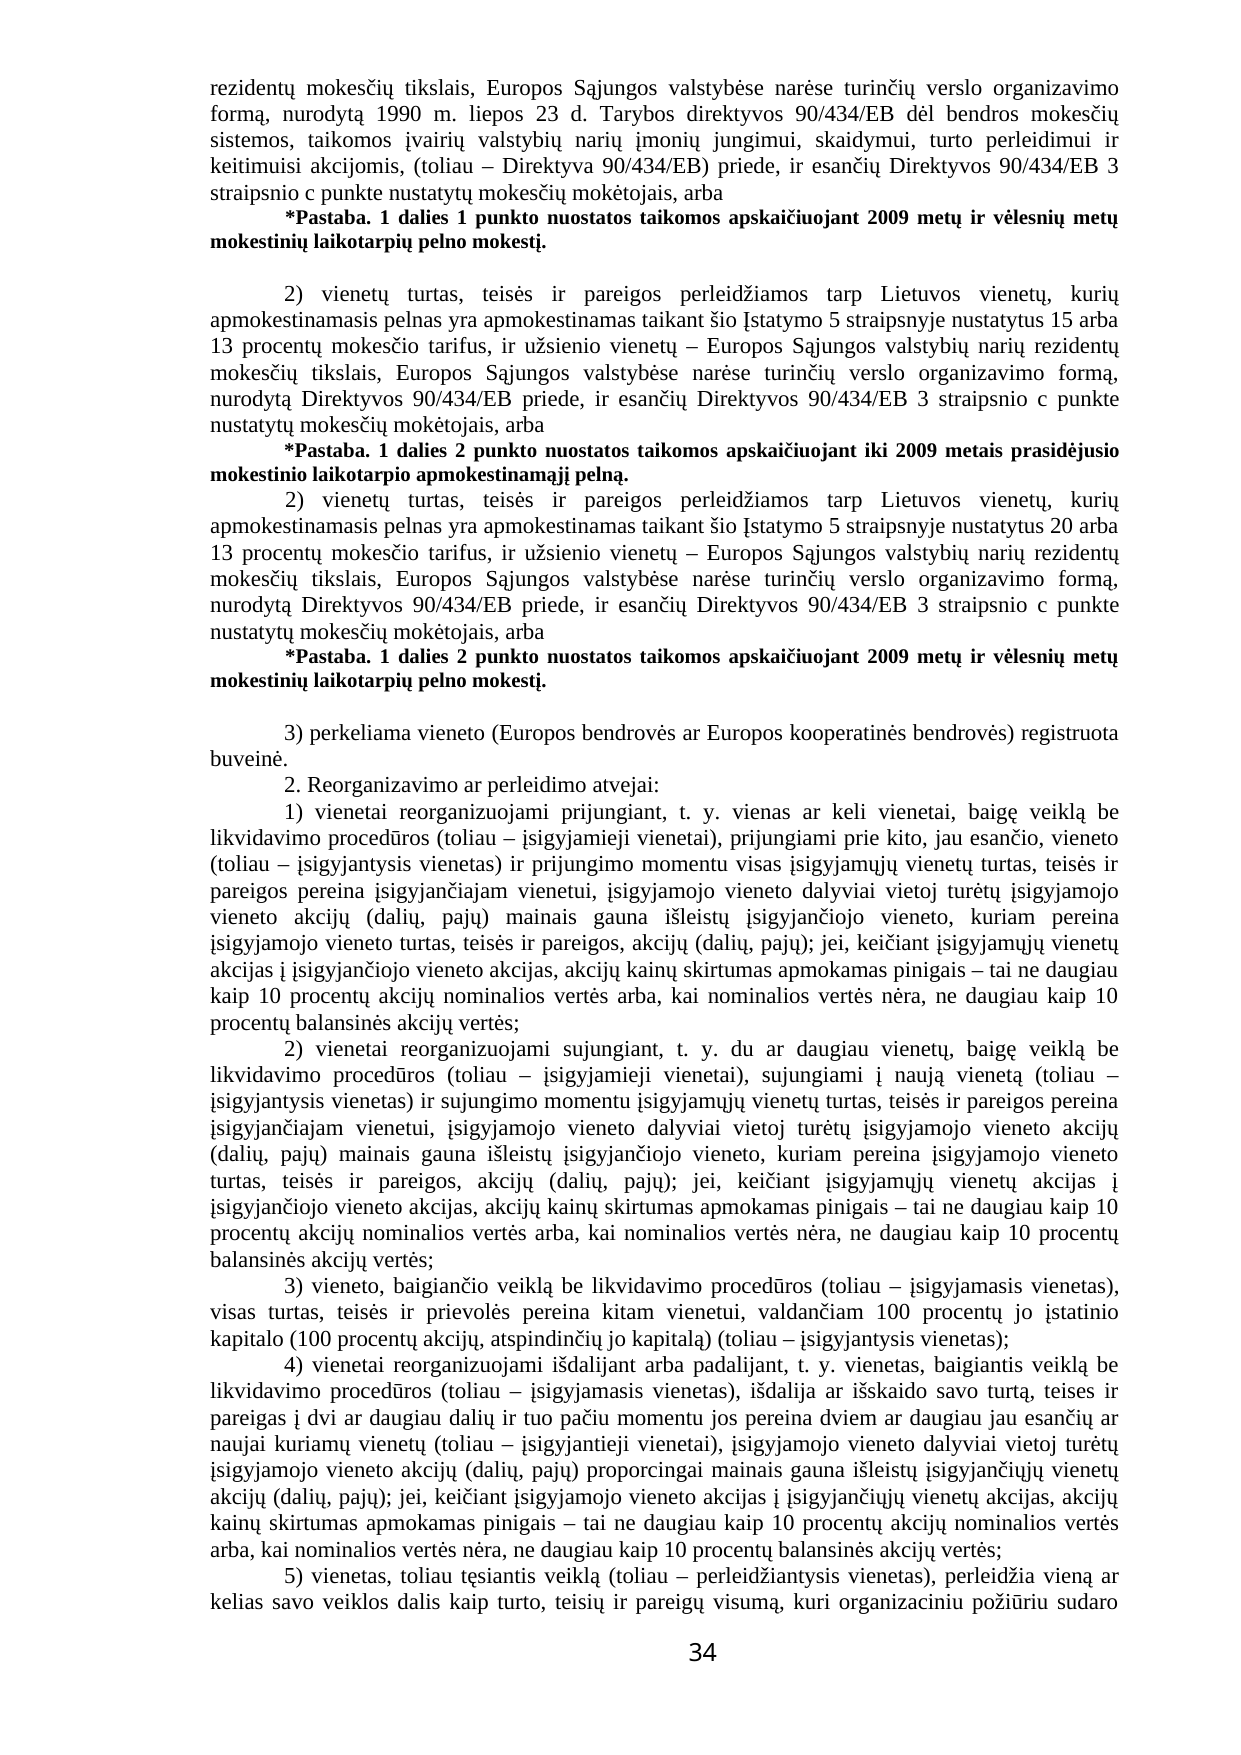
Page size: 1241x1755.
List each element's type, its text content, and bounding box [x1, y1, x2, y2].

text 2) vienetai reorganizuojami sujungiant, t. y. du ar daugiau vienetų, baigę veiklą be likvidavimo procedūros (toliau – įsigyjamieji vienetai), sujungiami į naują vienetą (toliau – įsigyjantysis vienetas) ir sujungimo momentu įsigyjamųjų vienetų turtas, teisės ir pareigos pereina įsigyjančiajam vienetui, įsigyjamojo vieneto dalyviai vietoj turėtų įsigyjamojo vieneto akcijų (dalių, pajų) mainais gauna išleistų įsigyjančiojo vieneto, kuriam pereina įsigyjamojo vieneto turtas, teisės ir pareigos, akcijų (dalių, pajų); jei, keičiant įsigyjamųjų vienetų akcijas į įsigyjančiojo vieneto akcijas, akcijų kainų skirtumas apmokamas pinigais – tai ne daugiau kaip 10 procentų akcijų nominalios vertės arba, kai nominalios vertės nėra, ne daugiau kaip 10 procentų balansinės akcijų vertės; [210, 1035, 1120, 1272]
text 4) vienetai reorganizuojami išdalijant arba padalijant, t. y. vienetas, baigiantis veiklą be likvidavimo procedūros (toliau – įsigyjamasis vienetas), išdalija ar išskaido savo turtą, teises ir pareigas į dvi ar daugiau dalių ir tuo pačiu momentu jos pereina dviem ar daugiau jau esančių ar naujai kuriamų vienetų (toliau – įsigyjantieji vienetai), įsigyjamojo vieneto dalyviai vietoj turėtų įsigyjamojo vieneto akcijų (dalių, pajų) proporcingai mainais gauna išleistų įsigyjančiųjų vienetų akcijų (dalių, pajų); jei, keičiant įsigyjamojo vieneto akcijas į įsigyjančiųjų vienetų akcijas, akcijų kainų skirtumas apmokamas pinigais – tai ne daugiau kaip 10 procentų akcijų nominalios vertės arba, kai nominalios vertės nėra, ne daugiau kaip 10 procentų balansinės akcijų vertės; [210, 1351, 1120, 1562]
text 2) vienetų turtas, teisės ir pareigos perleidžiamos tarp Lietuvos vienetų, kurių apmokestinamasis pelnas yra apmokestinamas taikant šio Įstatymo 5 straipsnyje nustatytus 20 arba 13 procentų mokesčio tarifus, ir užsienio vienetų – Europos Sąjungos valstybių narių rezidentų mokesčių tikslais, Europos Sąjungos valstybėse narėse turinčių verslo organizavimo formą, nurodytą Direktyvos 90/434/EB priede, ir esančių Direktyvos 90/434/EB 3 straipsnio c punkte nustatytų mokesčių mokėtojais, arba [210, 486, 1120, 644]
text 2) vienetų turtas, teisės ir pareigos perleidžiamos tarp Lietuvos vienetų, kurių apmokestinamasis pelnas yra apmokestinamas taikant šio Įstatymo 5 straipsnyje nustatytus 15 arba 13 procentų mokesčio tarifus, ir užsienio vienetų – Europos Sąjungos valstybių narių rezidentų mokesčių tikslais, Europos Sąjungos valstybėse narėse turinčių verslo organizavimo formą, nurodytą Direktyvos 90/434/EB priede, ir esančių Direktyvos 90/434/EB 3 straipsnio c punkte nustatytų mokesčių mokėtojais, arba [210, 280, 1120, 438]
text *Pastaba. 1 dalies 1 punkto nuostatos taikomos apskaičiuojant 2009 metų ir vėlesnių metų mokestinių laikotarpių pelno mokestį. [210, 205, 1120, 253]
text 3) vieneto, baigiančio veiklą be likvidavimo procedūros (toliau – įsigyjamasis vienetas), visas turtas, teisės ir prievolės pereina kitam vienetui, valdančiam 100 procentų jo įstatinio kapitalo (100 procentų akcijų, atspindinčių jo kapitalą) (toliau – įsigyjantysis vienetas); [210, 1272, 1120, 1351]
text 2. Reorganizavimo ar perleidimo atvejai: [210, 771, 1120, 798]
text rezidentų mokesčių tikslais, Europos Sąjungos valstybėse narėse turinčių verslo organizavimo formą, nurodytą 1990 m. liepos 23 d. Tarybos direktyvos 90/434/EB dėl bendros mokesčių sistemos, taikomos įvairių valstybių narių įmonių jungimui, skaidymui, turto perleidimui ir keitimuisi akcijomis, (toliau – Direktyva 90/434/EB) priede, ir esančių Direktyvos 90/434/EB 3 straipsnio c punkte nustatytų mokesčių mokėtojais, arba [210, 73, 1120, 205]
text 3) perkeliama vieneto (Europos bendrovės ar Europos kooperatinės bendrovės) registruota buveinė. [210, 719, 1120, 771]
text *Pastaba. 1 dalies 2 punkto nuostatos taikomos apskaičiuojant 2009 metų ir vėlesnių metų mokestinių laikotarpių pelno mokestį. [210, 644, 1120, 692]
text 1) vienetai reorganizuojami prijungiant, t. y. vienas ar keli vienetai, baigę veiklą be likvidavimo procedūros (toliau – įsigyjamieji vienetai), prijungiami prie kito, jau esančio, vieneto (toliau – įsigyjantysis vienetas) ir prijungimo momentu visas įsigyjamųjų vienetų turtas, teisės ir pareigos pereina įsigyjančiajam vienetui, įsigyjamojo vieneto dalyviai vietoj turėtų įsigyjamojo vieneto akcijų (dalių, pajų) mainais gauna išleistų įsigyjančiojo vieneto, kuriam pereina įsigyjamojo vieneto turtas, teisės ir pareigos, akcijų (dalių, pajų); jei, keičiant įsigyjamųjų vienetų akcijas į įsigyjančiojo vieneto akcijas, akcijų kainų skirtumas apmokamas pinigais – tai ne daugiau kaip 10 procentų akcijų nominalios vertės arba, kai nominalios vertės nėra, ne daugiau kaip 10 procentų balansinės akcijų vertės; [210, 798, 1120, 1035]
text 5) vienetas, toliau tęsiantis veiklą (toliau – perleidžiantysis vienetas), perleidžia vieną ar kelias savo veiklos dalis kaip turto, teisių ir pareigų visumą, kuri organizaciniu požiūriu sudaro [210, 1562, 1120, 1615]
text *Pastaba. 1 dalies 2 punkto nuostatos taikomos apskaičiuojant iki 2009 metais prasidėjusio mokestinio laikotarpio apmokestinamąjį pelną. [210, 438, 1120, 486]
